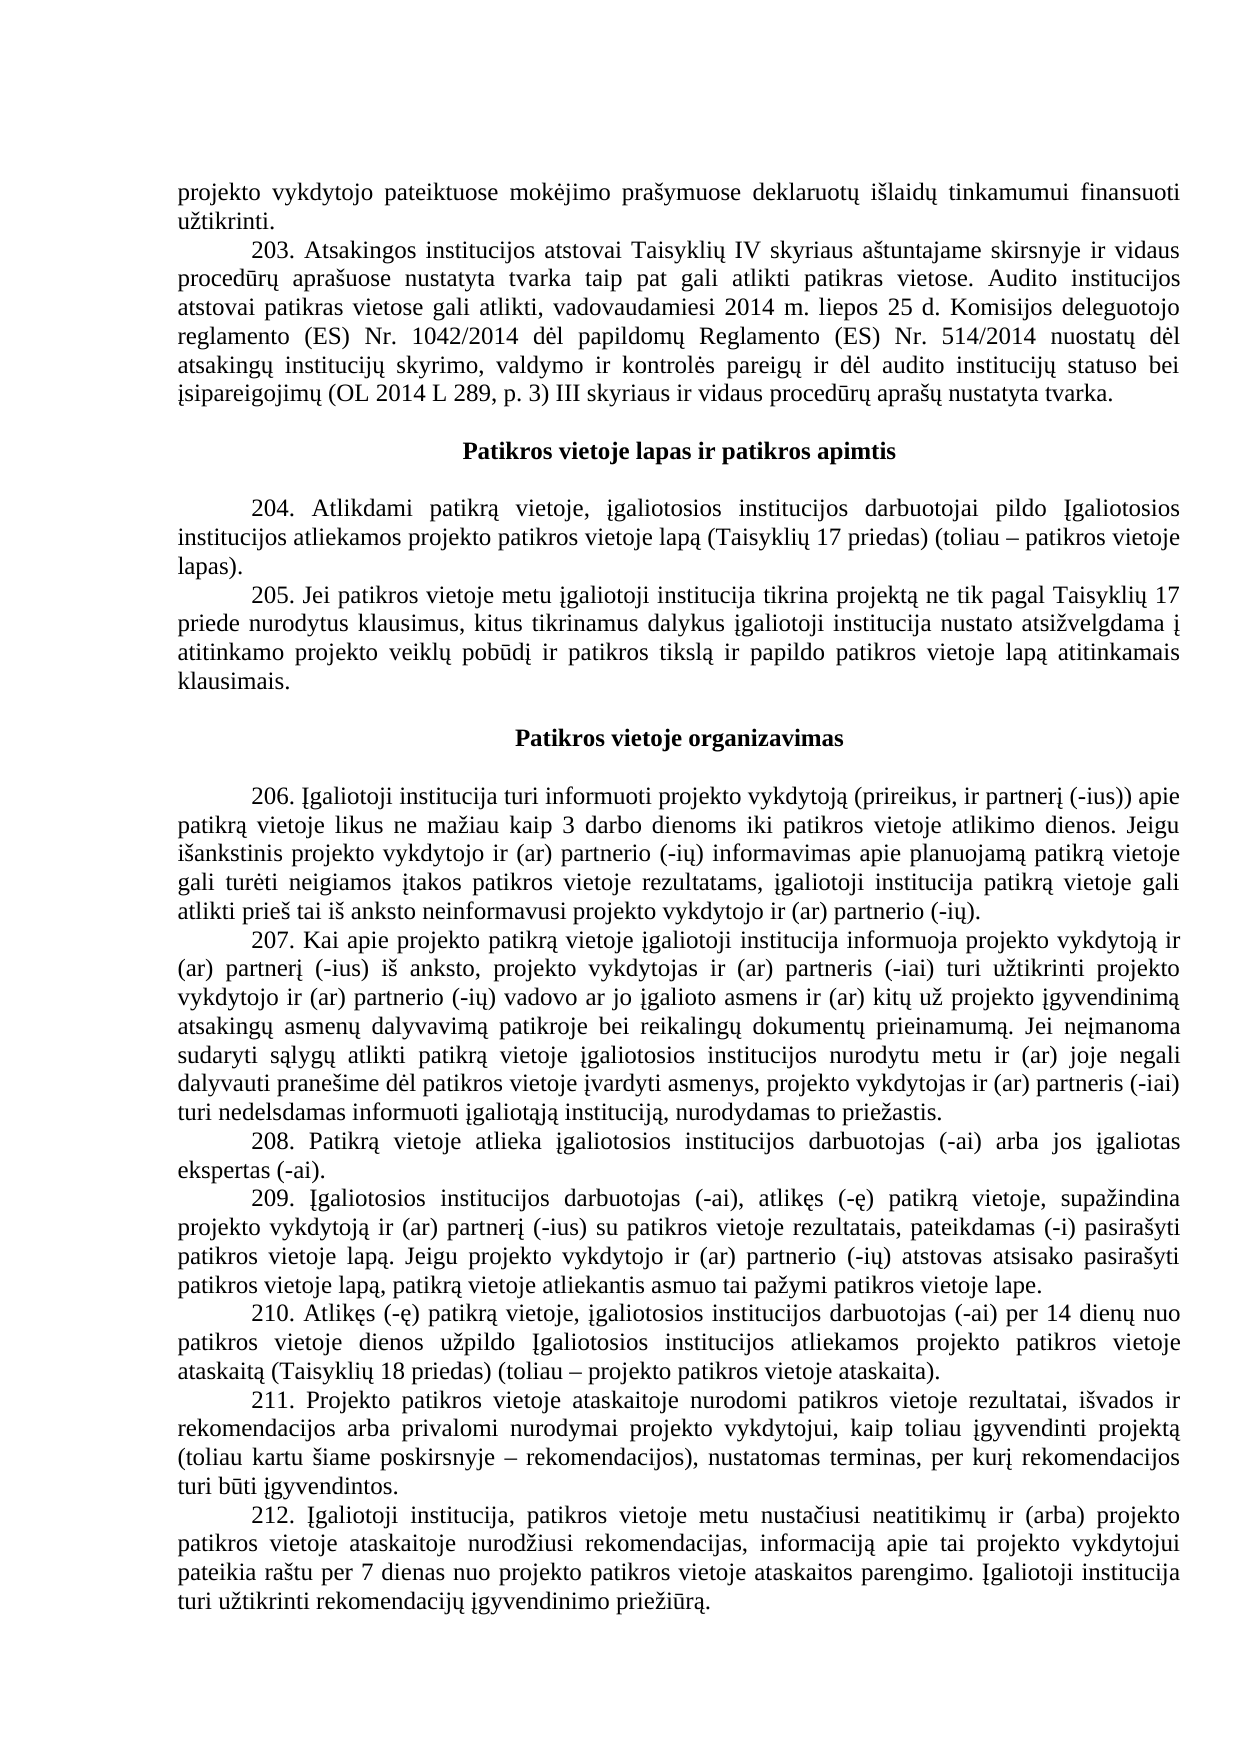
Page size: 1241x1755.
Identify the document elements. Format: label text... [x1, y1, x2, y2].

text Patikros vietoje organizavimas [177, 723, 1181, 752]
text 210. Atlikęs (-ę) patikrą vietoje, įgaliotosios institucijos darbuotojas (-ai) per 14 dienų nuo patikros vietoje dienos užpildo Įgaliotosios institucijos atliekamos projekto patikros vietoje ataskaitą (Taisyklių 18 priedas) (toliau – projekto patikros vietoje ataskaita). [177, 1298, 1181, 1385]
text 205. Jei patikros vietoje metu įgaliotoji institucija tikrina projektą ne tik pagal Taisyklių 17 priede nurodytus klausimus, kitus tikrinamus dalykus įgaliotoji institucija nustato atsižvelgdama į atitinkamo projekto veiklų pobūdį ir patikros tikslą ir papildo patikros vietoje lapą atitinkamais klausimais. [177, 580, 1181, 695]
text 207. Kai apie projekto patikrą vietoje įgaliotoji institucija informuoja projekto vykdytoją ir (ar) partnerį (-ius) iš anksto, projekto vykdytojas ir (ar) partneris (-iai) turi užtikrinti projekto vykdytojo ir (ar) partnerio (-ių) vadovo ar jo įgalioto asmens ir (ar) kitų už projekto įgyvendinimą atsakingų asmenų dalyvavimą patikroje bei reikalingų dokumentų prieinamumą. Jei neįmanoma sudaryti sąlygų atlikti patikrą vietoje įgaliotosios institucijos nurodytu metu ir (ar) joje negali dalyvauti pranešime dėl patikros vietoje įvardyti asmenys, projekto vykdytojas ir (ar) partneris (-iai) turi nedelsdamas informuoti įgaliotąją instituciją, nurodydamas to priežastis. [177, 925, 1181, 1126]
text Patikros vietoje lapas ir patikros apimtis [177, 436, 1181, 465]
text 203. Atsakingos institucijos atstovai Taisyklių IV skyriaus aštuntajame skirsnyje ir vidaus procedūrų aprašuose nustatyta tvarka taip pat gali atlikti patikras vietose. Audito institucijos atstovai patikras vietose gali atlikti, vadovaudamiesi 2014 m. liepos 25 d. Komisijos deleguotojo reglamento (ES) Nr. 1042/2014 dėl papildomų Reglamento (ES) Nr. 514/2014 nuostatų dėl atsakingų institucijų skyrimo, valdymo ir kontrolės pareigų ir dėl audito institucijų statuso bei įsipareigojimų (OL 2014 L 289, p. 3) III skyriaus ir vidaus procedūrų aprašų nustatyta tvarka. [177, 235, 1181, 407]
text 206. Įgaliotoji institucija turi informuoti projekto vykdytoją (prireikus, ir partnerį (-ius)) apie patikrą vietoje likus ne mažiau kaip 3 darbo dienoms iki patikros vietoje atlikimo dienos. Jeigu išankstinis projekto vykdytojo ir (ar) partnerio (-ių) informavimas apie planuojamą patikrą vietoje gali turėti neigiamos įtakos patikros vietoje rezultatams, įgaliotoji institucija patikrą vietoje gali atlikti prieš tai iš anksto neinformavusi projekto vykdytojo ir (ar) partnerio (-ių). [177, 781, 1181, 925]
text 208. Patikrą vietoje atlieka įgaliotosios institucijos darbuotojas (-ai) arba jos įgaliotas ekspertas (-ai). [177, 1126, 1181, 1183]
text 209. Įgaliotosios institucijos darbuotojas (-ai), atlikęs (-ę) patikrą vietoje, supažindina projekto vykdytoją ir (ar) partnerį (-ius) su patikros vietoje rezultatais, pateikdamas (-i) pasirašyti patikros vietoje lapą. Jeigu projekto vykdytojo ir (ar) partnerio (-ių) atstovas atsisako pasirašyti patikros vietoje lapą, patikrą vietoje atliekantis asmuo tai pažymi patikros vietoje lape. [177, 1183, 1181, 1298]
text 204. Atlikdami patikrą vietoje, įgaliotosios institucijos darbuotojai pildo Įgaliotosios institucijos atliekamos projekto patikros vietoje lapą (Taisyklių 17 priedas) (toliau – patikros vietoje lapas). [177, 493, 1181, 580]
text 211. Projekto patikros vietoje ataskaitoje nurodomi patikros vietoje rezultatai, išvados ir rekomendacijos arba privalomi nurodymai projekto vykdytojui, kaip toliau įgyvendinti projektą (toliau kartu šiame poskirsnyje – rekomendacijos), nustatomas terminas, per kurį rekomendacijos turi būti įgyvendintos. [177, 1385, 1181, 1500]
text 212. Įgaliotoji institucija, patikros vietoje metu nustačiusi neatitikimų ir (arba) projekto patikros vietoje ataskaitoje nurodžiusi rekomendacijas, informaciją apie tai projekto vykdytojui pateikia raštu per 7 dienas nuo projekto patikros vietoje ataskaitos parengimo. Įgaliotoji institucija turi užtikrinti rekomendacijų įgyvendinimo priežiūrą. [177, 1500, 1181, 1615]
text projekto vykdytojo pateiktuose mokėjimo prašymuose deklaruotų išlaidų tinkamumui finansuoti užtikrinti. [177, 177, 1181, 235]
